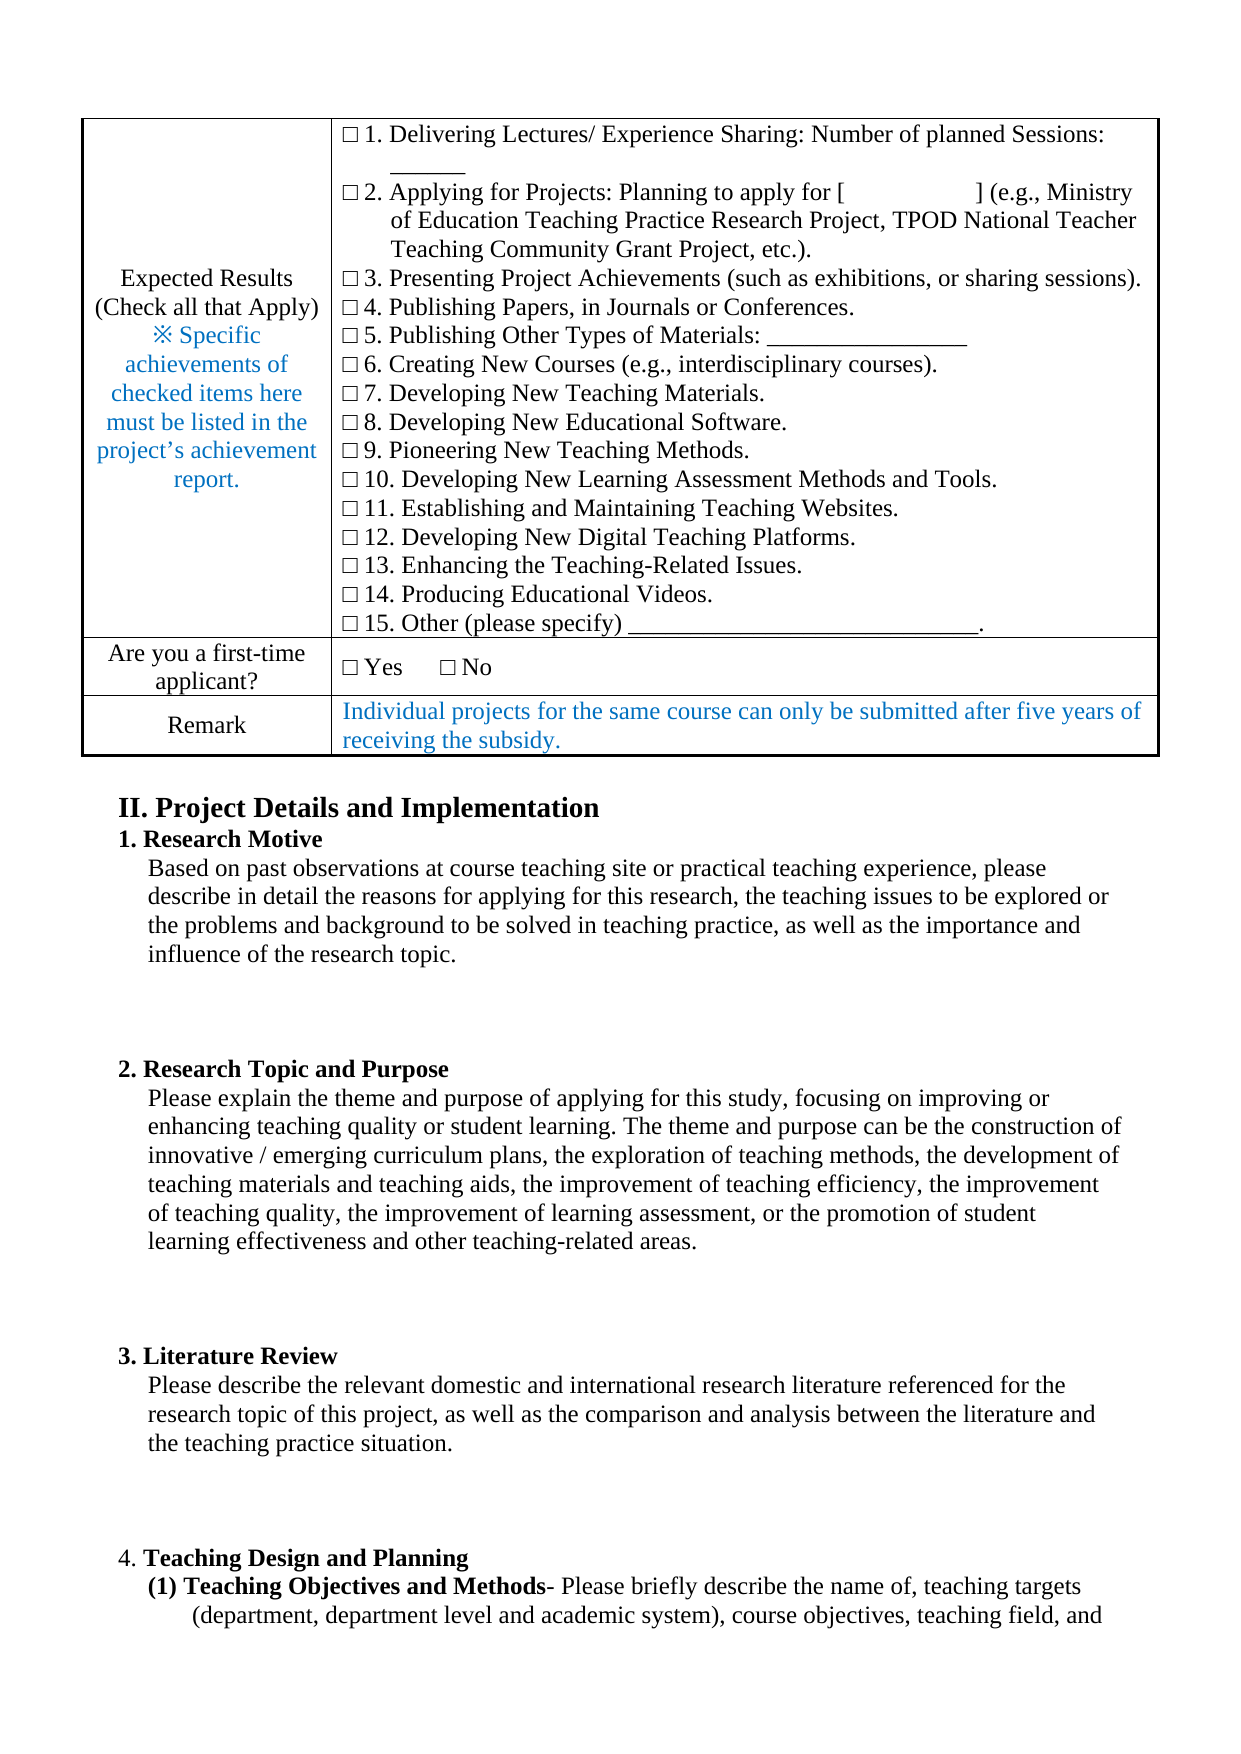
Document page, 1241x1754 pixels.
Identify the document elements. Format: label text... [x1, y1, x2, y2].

text II. Project Details and Implementation [118, 790, 1122, 824]
table_cell Are you a first-time applicant? [84, 638, 331, 695]
table_cell Individual projects for the same course can only be submitted after five years of receiving the subsidy. [332, 696, 1157, 754]
text (1) Teaching Objectives and Methods- Please briefly describe the name of, teaching targets (department, department level and academic system), course objectives, teaching field, and [148, 1571, 1122, 1629]
table_cell Expected Results (Check all that Apply) ※ Specific achievements of checked items here must be listed in the project’s achievement report. [84, 119, 331, 637]
text Please explain the theme and purpose of applying for this study, focusing on improving or enhancing teaching quality or student learning. The theme and purpose can be the construction of innovative / emerging curriculum plans, the exploration of teaching methods, the development of teaching materials and teaching aids, the improvement of teaching efficiency, the improvement of teaching quality, the improvement of learning assessment, or the promotion of student learning effectiveness and other teaching-related areas. [148, 1083, 1122, 1255]
text Based on past observations at course teaching site or practical teaching experience, please describe in detail the reasons for applying for this research, the teaching issues to be explored or the problems and background to be solved in teaching practice, as well as the importance and influence of the research topic. [148, 853, 1122, 968]
text 1. Research Motive [118, 824, 1122, 853]
text Please describe the relevant domestic and international research literature referenced for the research topic of this project, as well as the comparison and analysis between the literature and the teaching practice situation. [148, 1370, 1122, 1456]
text 4. Teaching Design and Planning [118, 1543, 1122, 1571]
table_cell □ 1. Delivering Lectures/ Experience Sharing: Number of planned Sessions: ______ □ 2. Applying for Projects: Planning to apply for [project name] (e.g., Ministry of Education Teaching Practice Research Project, TPOD National Teacher Teaching Community Grant Project, etc.). □ 3. Presenting Project Achievements (such as exhibitions, or sharing sessions). □ 4. Publishing Papers, in Journals or Conferences. □ 5. Publishing Other Types of Materials: ________________ □ 6. Creating New Courses (e.g., interdisciplinary courses). □ 7. Developing New Teaching Materials. □ 8. Developing New Educational Software. □ 9. Pioneering New Teaching Methods. □ 10. Developing New Learning Assessment Methods and Tools. □ 11. Establishing and Maintaining Teaching Websites. □ 12. Developing New Digital Teaching Platforms. □ 13. Enhancing the Teaching-Related Issues. □ 14. Producing Educational Videos. □ 15. Other (please specify) ____________________________. [332, 119, 1157, 637]
text 2. Research Topic and Purpose [118, 1054, 1122, 1083]
table_cell Remark [84, 696, 331, 754]
table_cell □ Yes □ No [332, 638, 1157, 695]
text 3. Literature Review [118, 1341, 1122, 1370]
